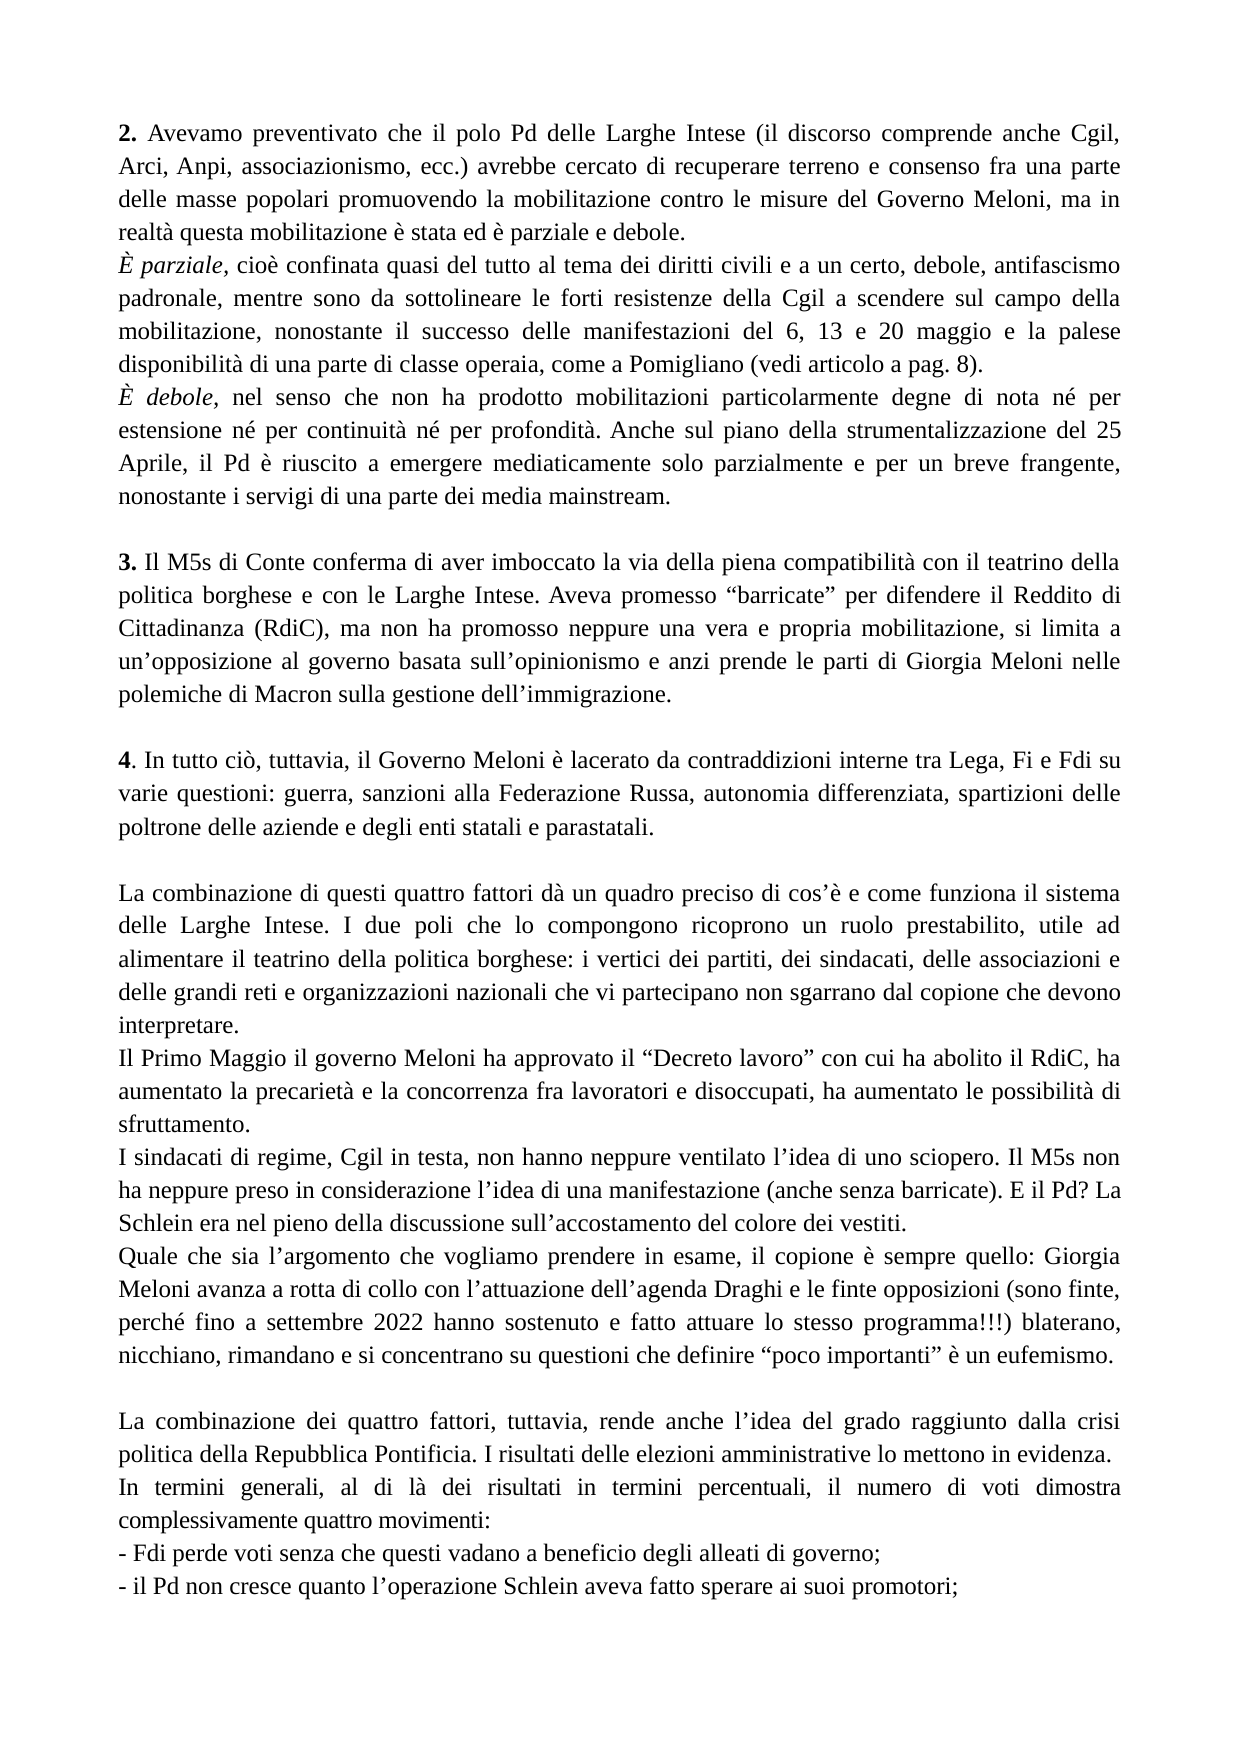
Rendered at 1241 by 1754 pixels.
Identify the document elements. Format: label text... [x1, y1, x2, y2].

text 4. In tutto ciò, tuttavia, il Governo Meloni è lacerato da contraddizioni interne tra Lega, Fi e Fdi su varie questioni: guerra, sanzioni alla Federazione Russa, autonomia differenziata, spartizioni delle poltrone delle aziende e degli enti statali e parastatali. [118, 746, 1122, 840]
text - il Pd non cresce quanto l’operazione Schlein aveva fatto sperare ai suoi promotori; [118, 1571, 1122, 1600]
text 3. Il M5s di Conte conferma di aver imboccato la via della piena compatibilità con il teatrino della politica borghese e con le Larghe Intese. Aveva promesso “barricate” per difendere il Reddito di Cittadinanza (RdiC), ma non ha promosso neppure una vera e propria mobilitazione, si limita a un’opposizione al governo basata sull’opinionismo e anzi prende le parti di Giorgia Meloni nelle polemiche di Macron sulla gestione dell’immigrazione. [118, 547, 1122, 708]
text La combinazione di questi quattro fattori dà un quadro preciso di cos’è e come funziona il sistema delle Larghe Intese. I due poli che lo compongono ricoprono un ruolo prestabilito, utile ad alimentare il teatrino della politica borghese: i vertici dei partiti, dei sindacati, delle associazioni e delle grandi reti e organizzazioni nazionali che vi partecipano non sgarrano dal copione che devono interpretare. [118, 878, 1122, 1038]
text Il Primo Maggio il governo Meloni ha approvato il “Decreto lavoro” con cui ha abolito il RdiC, ha aumentato la precarietà e la concorrenza fra lavoratori e disoccupati, ha aumentato le possibilità di sfruttamento. [118, 1043, 1122, 1137]
text I sindacati di regime, Cgil in testa, non hanno neppure ventilato l’idea di uno sciopero. Il M5s non ha neppure preso in considerazione l’idea di una manifestazione (anche senza barricate). E il Pd? La Schlein era nel pieno della discussione sull’accostamento del colore dei vestiti. [118, 1142, 1122, 1237]
text La combinazione dei quattro fattori, tuttavia, rende anche l’idea del grado raggiunto dalla crisi politica della Repubblica Pontificia. I risultati delle elezioni amministrative lo mettono in evidenza. [118, 1406, 1122, 1468]
text È parziale, cioè confinata quasi del tutto al tema dei diritti civili e a un certo, debole, antifascismo padronale, mentre sono da sottolineare le forti resistenze della Cgil a scendere sul campo della mobilitazione, nonostante il successo delle manifestazioni del 6, 13 e 20 maggio e la palese disponibilità di una parte di classe operaia, come a Pomigliano (vedi articolo a pag. 8). [118, 250, 1122, 378]
text 2. Avevamo preventivato che il polo Pd delle Larghe Intese (il discorso comprende anche Cgil, Arci, Anpi, associazionismo, ecc.) avrebbe cercato di recuperare terreno e consenso fra una parte delle masse popolari promuovendo la mobilitazione contro le misure del Governo Meloni, ma in realtà questa mobilitazione è stata ed è parziale e debole. [118, 118, 1122, 246]
text Quale che sia l’argomento che vogliamo prendere in esame, il copione è sempre quello: Giorgia Meloni avanza a rotta di collo con l’attuazione dell’agenda Draghi e le finte opposizioni (sono finte, perché fino a settembre 2022 hanno sostenuto e fatto attuare lo stesso programma!!!) blaterano, nicchiano, rimandano e si concentrano su questioni che definire “poco importanti” è un eufemismo. [118, 1241, 1122, 1369]
text È debole, nel senso che non ha prodotto mobilitazioni particolarmente degne di nota né per estensione né per continuità né per profondità. Anche sul piano della strumentalizzazione del 25 Aprile, il Pd è riuscito a emergere mediaticamente solo parzialmente e per un breve frangente, nonostante i servigi di una parte dei media mainstream. [118, 382, 1122, 510]
text In termini generali, al di là dei risultati in termini percentuali, il numero di voti dimostra complessivamente quattro movimenti: [118, 1472, 1122, 1534]
text - Fdi perde voti senza che questi vadano a beneficio degli alleati di governo; [118, 1538, 1122, 1567]
